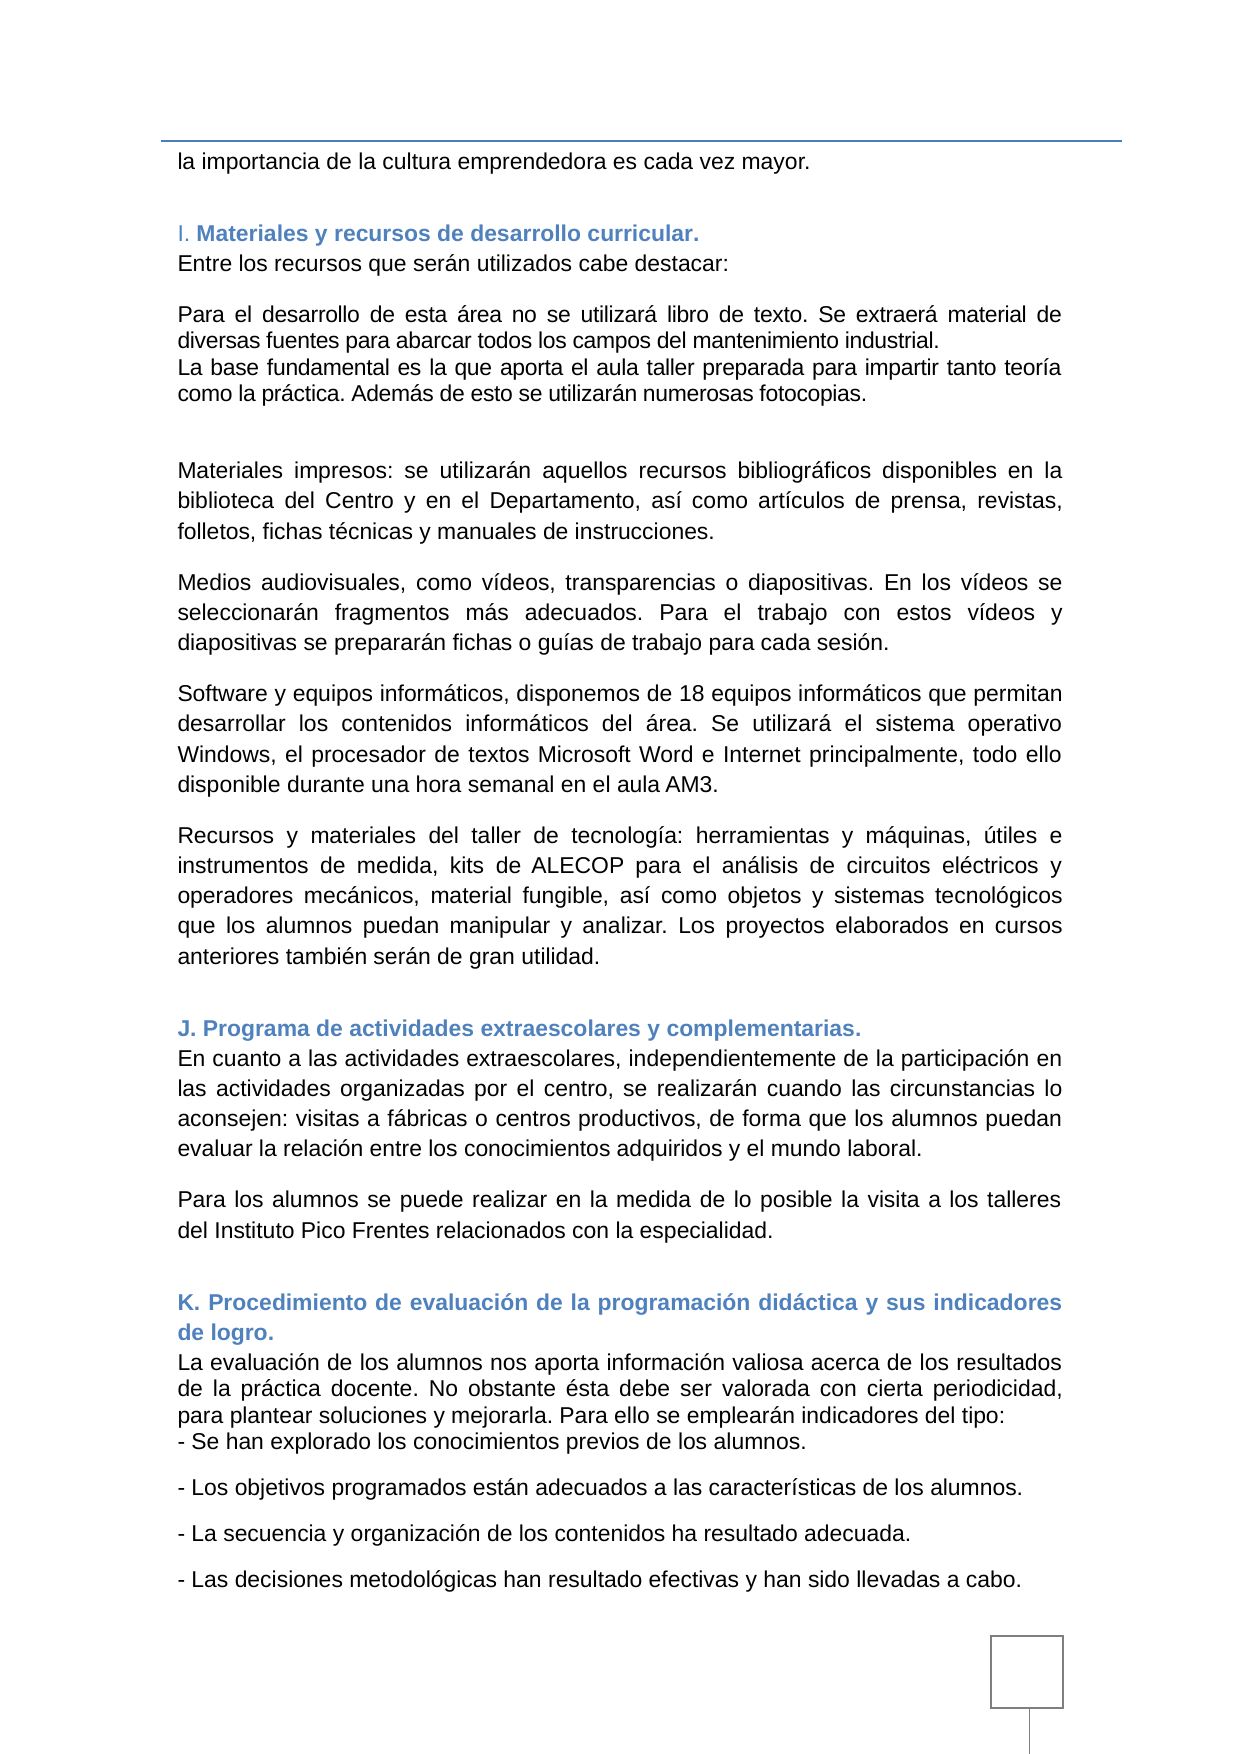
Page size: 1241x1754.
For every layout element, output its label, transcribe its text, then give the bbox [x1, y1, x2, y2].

text - La secuencia y organización de los contenidos ha resultado adecuada. [177, 1520, 1063, 1547]
text - Se han explorado los conocimientos previos de los alumnos. [177, 1428, 1063, 1454]
text Entre los recursos que serán utilizados cabe destacar: [177, 250, 1063, 276]
text - Los objetivos programados están adecuados a las características de los alumnos. [177, 1474, 1063, 1500]
text Recursos y materiales del taller de tecnología: herramientas y máquinas, útiles e instrumentos de medida, kits de ALECOP para el análisis de circuitos eléctricos y operadores mecánicos, material fungible, así como objetos y sistemas tecnológicos que los alumnos puedan manipular y analizar. Los proyectos elaborados en cursos anteriores también serán de gran utilidad. [177, 822, 1063, 969]
text En cuanto a las actividades extraescolares, independientemente de la participación en las actividades organizadas por el centro, se realizarán cuando las circunstancias lo aconsejen: visitas a fábricas o centros productivos, de forma que los alumnos puedan evaluar la relación entre los conocimientos adquiridos y el mundo laboral. [177, 1045, 1063, 1162]
subtitle I. Materiales y recursos de desarrollo curricular. [177, 219, 1063, 246]
text Para el desarrollo de esta área no se utilizará libro de texto. Se extraerá material de diversas fuentes para abarcar todos los campos del mantenimiento industrial. [177, 301, 1063, 353]
text La base fundamental es la que aporta el aula taller preparada para impartir tanto teoría como la práctica. Además de esto se utilizarán numerosas fotocopias. [177, 353, 1063, 406]
text Software y equipos informáticos, disponemos de 18 equipos informáticos que permitan desarrollar los contenidos informáticos del área. Se utilizará el sistema operativo Windows, el procesador de textos Microsoft Word e Internet principalmente, todo ello disponible durante una hora semanal en el aula AM3. [177, 680, 1063, 797]
text la importancia de la cultura emprendedora es cada vez mayor. [177, 148, 1063, 174]
subtitle K. Procedimiento de evaluación de la programación didáctica y sus indicadores de logro. [177, 1288, 1063, 1345]
text Medios audiovisuales, como vídeos, transparencias o diapositivas. En los vídeos se seleccionarán fragmentos más adecuados. Para el trabajo con estos vídeos y diapositivas se prepararán fichas o guías de trabajo para cada sesión. [177, 569, 1063, 655]
text La evaluación de los alumnos nos aporta información valiosa acerca de los resultados de la práctica docente. No obstante ésta debe ser valorada con cierta periodicidad, para plantear soluciones y mejorarla. Para ello se emplearán indicadores del tipo: [177, 1349, 1063, 1428]
text Materiales impresos: se utilizarán aquellos recursos bibliográficos disponibles en la biblioteca del Centro y en el Departamento, así como artículos de prensa, revistas, folletos, fichas técnicas y manuales de instrucciones. [177, 457, 1063, 544]
subtitle J. Programa de actividades extraescolares y complementarias. [177, 1014, 1063, 1041]
text - Las decisiones metodológicas han resultado efectivas y han sido llevadas a cabo. [177, 1566, 1063, 1593]
text Para los alumnos se puede realizar en la medida de lo posible la visita a los talleres del Instituto Pico Frentes relacionados con la especialidad. [177, 1186, 1063, 1243]
